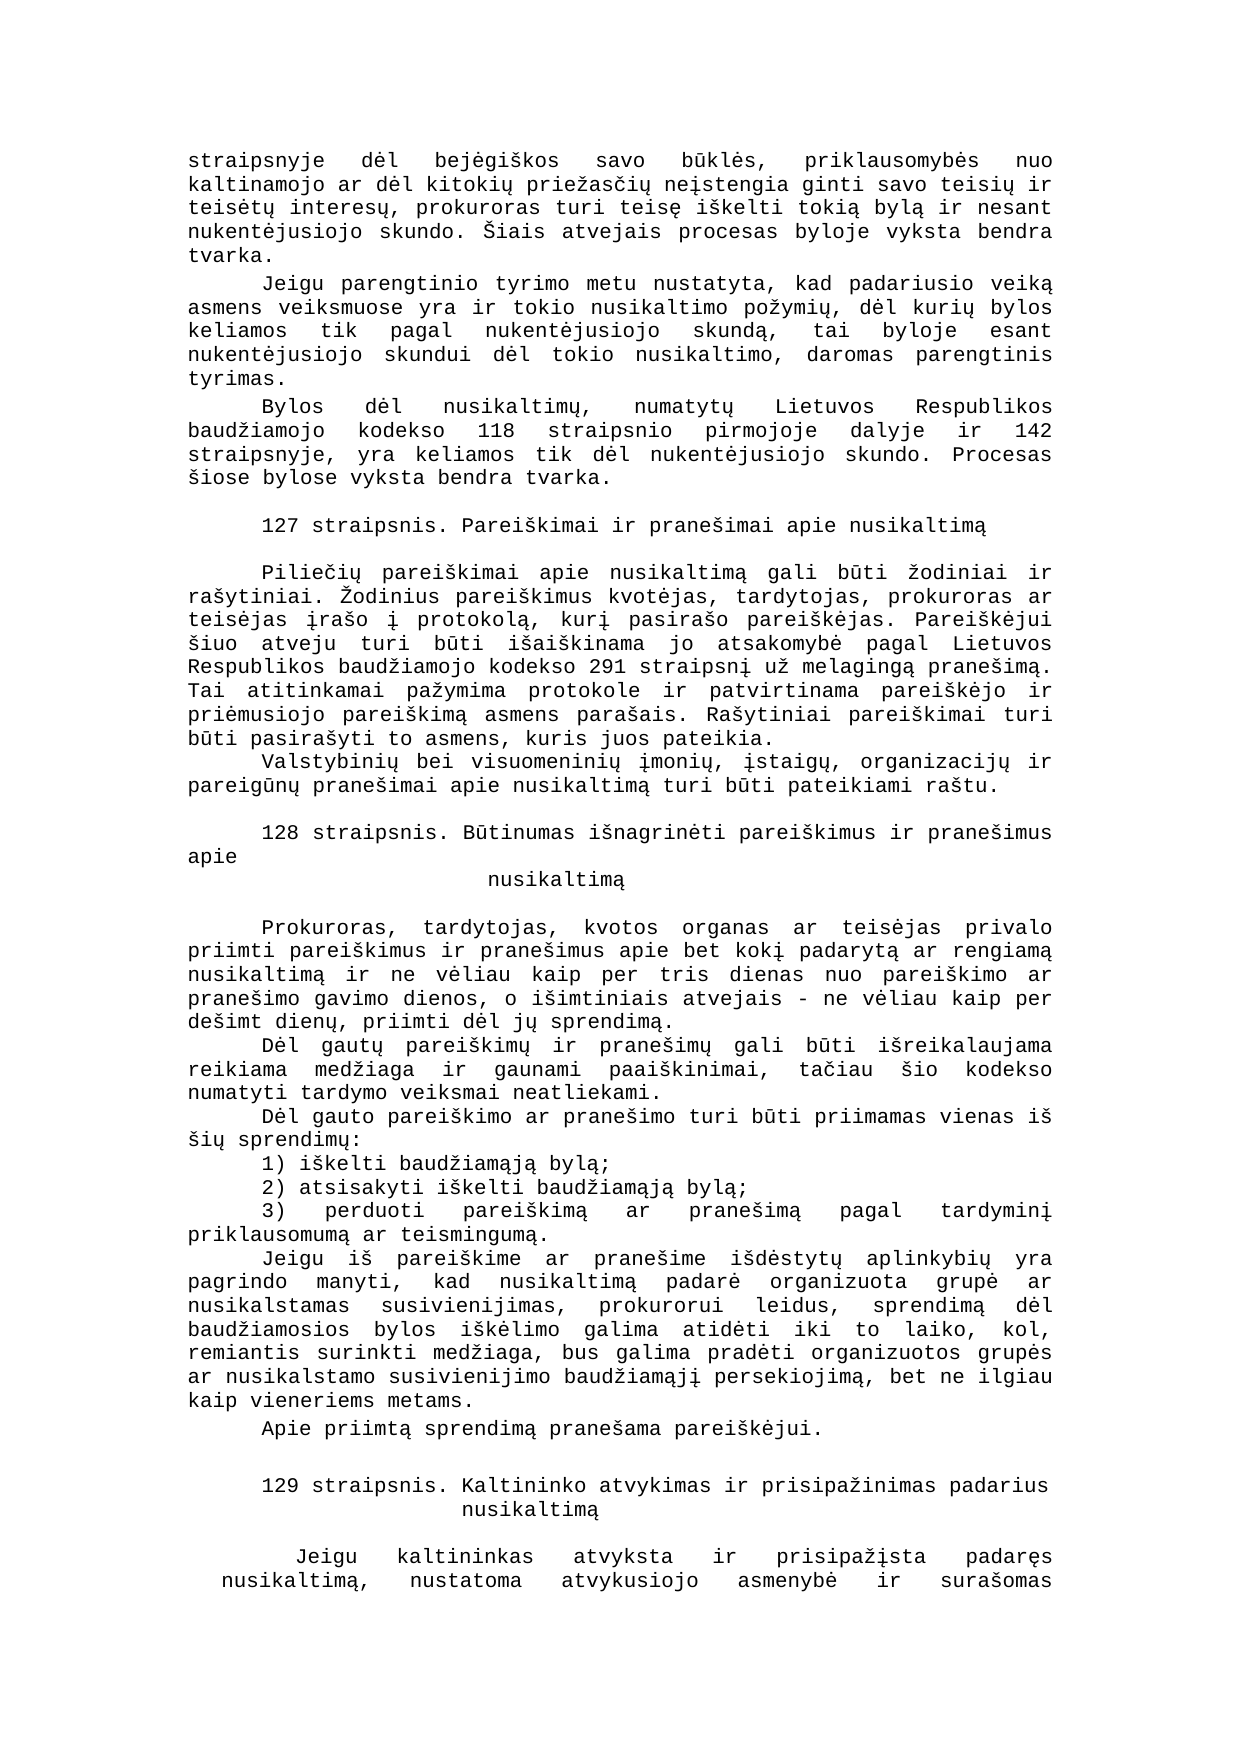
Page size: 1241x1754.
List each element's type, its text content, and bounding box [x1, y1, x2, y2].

text Jeigu iš pareiškime ar pranešime išdėstytų aplinkybių yra pagrindo manyti, kad nusikaltimą padarė organizuota grupė ar nusikalstamas susivienijimas, prokurorui leidus, sprendimą dėl baudžiamosios bylos iškėlimo galima atidėti iki to laiko, kol, remiantis surinkti medžiaga, bus galima pradėti organizuotos grupės ar nusikalstamo susivienijimo baudžiamąjį persekiojimą, bet ne ilgiau kaip vieneriems metams. [187, 1248, 1053, 1413]
text Dėl gautų pareiškimų ir pranešimų gali būti išreikalaujama reikiama medžiaga ir gaunami paaiškinimai, tačiau šio kodekso numatyti tardymo veiksmai neatliekami. [187, 1035, 1053, 1106]
text Jeigu parengtinio tyrimo metu nustatyta, kad padariusio veiką asmens veiksmuose yra ir tokio nusikaltimo požymių, dėl kurių bylos keliamos tik pagal nukentėjusiojo skundą, tai byloje esant nukentėjusiojo skundui dėl tokio nusikaltimo, daromas parengtinis tyrimas. [187, 273, 1053, 391]
text Piliečių pareiškimai apie nusikaltimą gali būti žodiniai ir rašytiniai. Žodinius pareiškimus kvotėjas, tardytojas, prokuroras ar teisėjas įrašo į protokolą, kurį pasirašo pareiškėjas. Pareiškėjui šiuo atveju turi būti išaiškinama jo atsakomybė pagal Lietuvos Respublikos baudžiamojo kodekso 291 straipsnį už melagingą pranešimą. Tai atitinkamai pažymima protokole ir patvirtinama pareiškėjo ir priėmusiojo pareiškimą asmens parašais. Rašytiniai pareiškimai turi būti pasirašyti to asmens, kuris juos pateikia. [187, 562, 1053, 751]
text 129 straipsnis. Kaltininko atvykimas ir prisipažinimas padarius [187, 1476, 1053, 1499]
text 3) perduoti pareiškimą ar pranešimą pagal tardyminį priklausomumą ar teismingumą. [187, 1200, 1053, 1248]
text 127 straipsnis. Pareiškimai ir pranešimai apie nusikaltimą [187, 515, 1053, 538]
text Jeigu kaltininkas atvyksta ir prisipažįsta padaręs nusikaltimą, nustatoma atvykusiojo asmenybė ir surašomas [221, 1546, 1053, 1594]
text Bylos dėl nusikaltimų, numatytų Lietuvos Respublikos baudžiamojo kodekso 118 straipsnio pirmojoje dalyje ir 142 straipsnyje, yra keliamos tik dėl nukentėjusiojo skundo. Procesas šiose bylose vyksta bendra tvarka. [187, 396, 1053, 491]
text straipsnyje dėl bejėgiškos savo būklės, priklausomybės nuo kaltinamojo ar dėl kitokių priežasčių neįstengia ginti savo teisių ir teisėtų interesų, prokuroras turi teisę iškelti tokią bylą ir nesant nukentėjusiojo skundo. Šiais atvejais procesas byloje vyksta bendra tvarka. [187, 150, 1053, 268]
text 1) iškelti baudžiamąją bylą; [187, 1153, 1053, 1177]
text Valstybinių bei visuomeninių įmonių, įstaigų, organizacijų ir pareigūnų pranešimai apie nusikaltimą turi būti pateikiami raštu. [187, 751, 1053, 798]
text 2) atsisakyti iškelti baudžiamąją bylą; [187, 1177, 1053, 1200]
text nusikaltimą [187, 869, 1053, 893]
text Prokuroras, tardytojas, kvotos organas ar teisėjas privalo priimti pareiškimus ir pranešimus apie bet kokį padarytą ar rengiamą nusikaltimą ir ne vėliau kaip per tris dienas nuo pareiškimo ar pranešimo gavimo dienos, o išimtiniais atvejais - ne vėliau kaip per dešimt dienų, priimti dėl jų sprendimą. [187, 917, 1053, 1035]
text Dėl gauto pareiškimo ar pranešimo turi būti priimamas vienas iš šių sprendimų: [187, 1106, 1053, 1153]
text nusikaltimą [187, 1499, 1053, 1523]
text 128 straipsnis. Būtinumas išnagrinėti pareiškimus ir pranešimus apie [187, 822, 1053, 869]
text Apie priimtą sprendimą pranešama pareiškėjui. [187, 1418, 1053, 1442]
